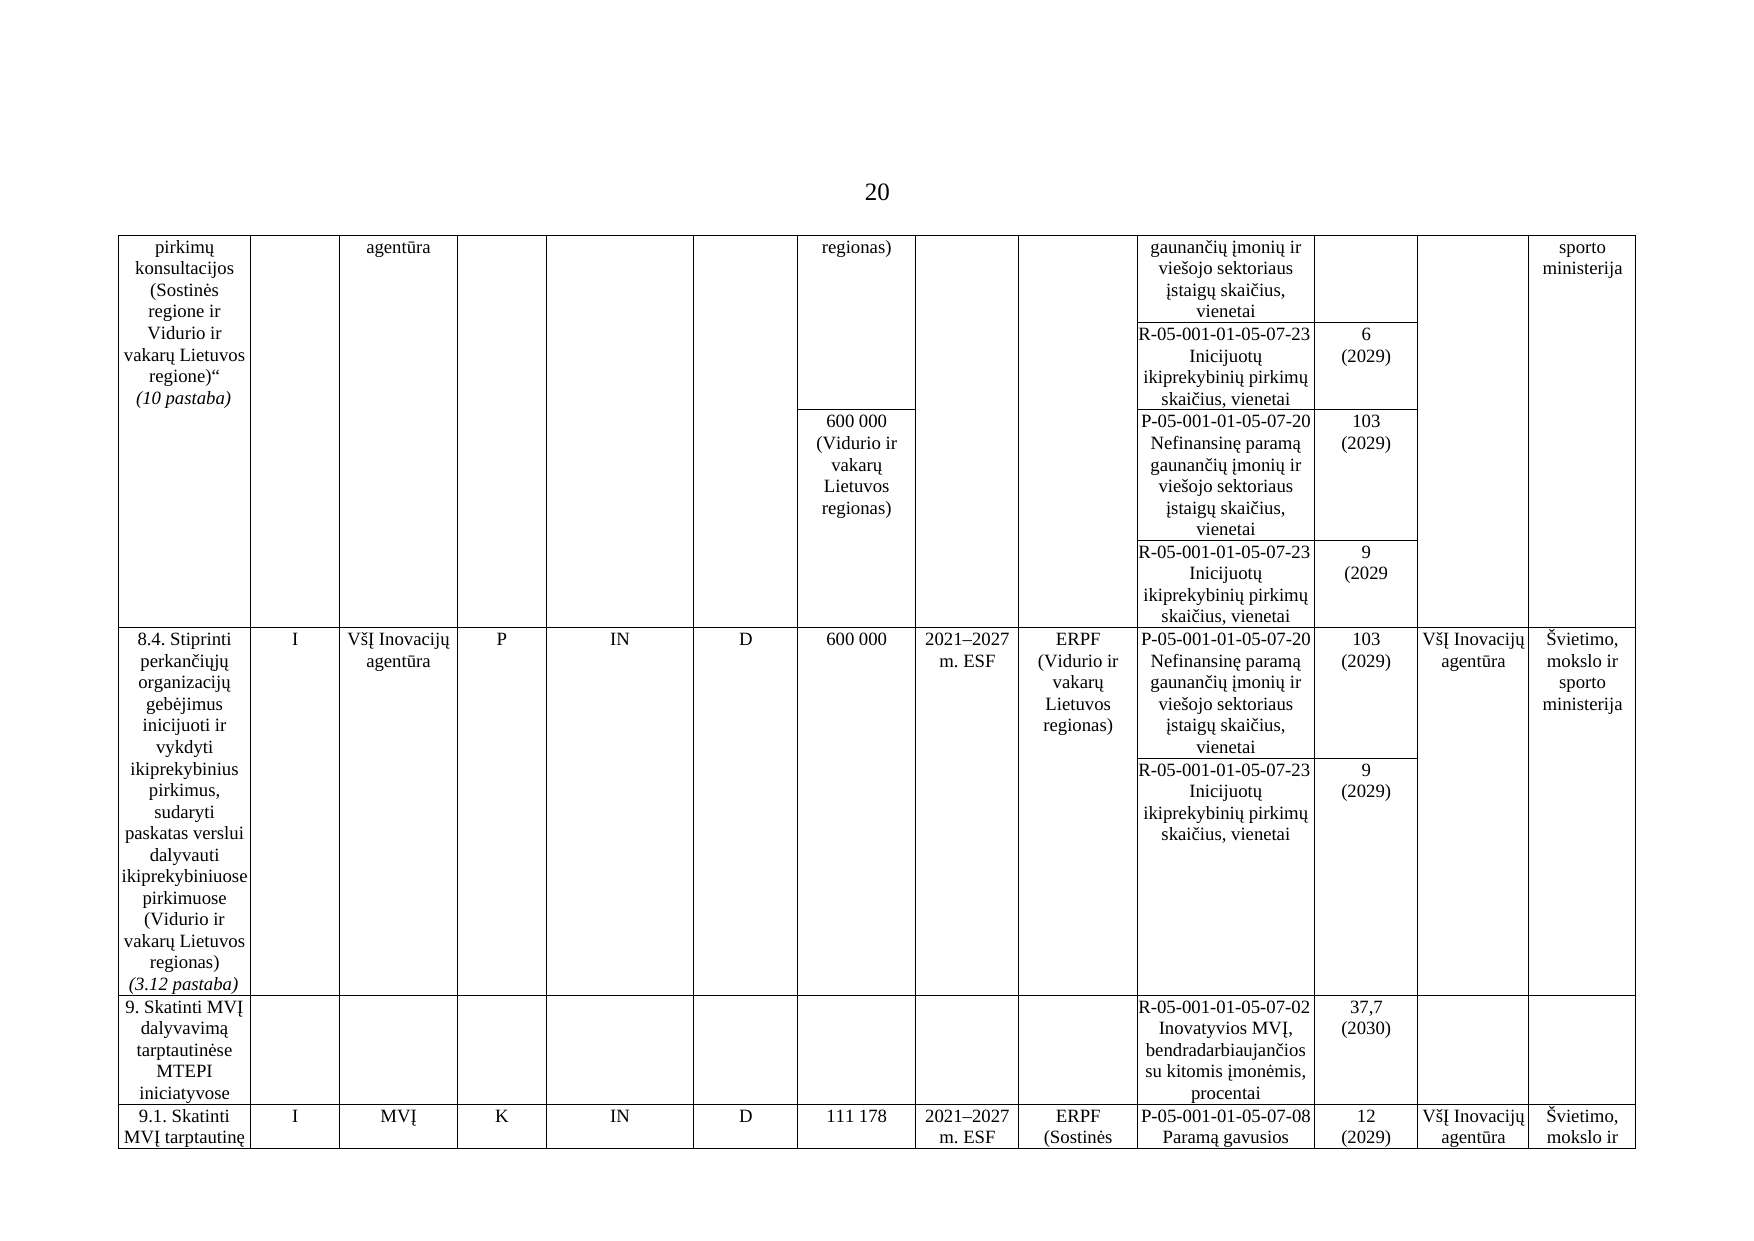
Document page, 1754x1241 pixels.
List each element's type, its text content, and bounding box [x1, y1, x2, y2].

table_cell 2021–2027 m. ESF [916, 628, 1018, 994]
table_cell 9 (2029) [1315, 759, 1417, 994]
table_cell agentūra [340, 236, 457, 627]
table_cell [916, 236, 1018, 627]
table_cell 111 178 [798, 1105, 915, 1148]
table_cell VšĮ Inovacijų agentūra [1418, 1105, 1528, 1148]
table_cell VšĮ Inovacijų agentūra [1418, 628, 1528, 994]
table_cell gaunančių įmonių ir viešojo sektoriaus įstaigų skaičius, vienetai [1138, 236, 1314, 322]
table_cell P [458, 628, 546, 994]
table_cell 9 (2029 [1315, 541, 1417, 627]
table_cell pirkimų konsultacijos (Sostinės regione ir Vidurio ir vakarų Lietuvos regione)“ (10 pastaba) [119, 236, 250, 627]
table_cell 6 (2029) [1315, 323, 1417, 409]
table_cell [1315, 236, 1417, 322]
table_cell 2021–2027 m. ESF [916, 1105, 1018, 1148]
table_cell sporto ministerija [1529, 236, 1635, 627]
table_cell [458, 236, 546, 627]
table_cell [547, 236, 693, 627]
table_cell [251, 996, 339, 1103]
table_cell regionas) [798, 236, 915, 409]
table_cell [916, 996, 1018, 1103]
table_cell Švietimo, mokslo ir sporto ministerija [1529, 628, 1635, 994]
table_cell I [251, 628, 339, 994]
table_cell 600 000 [798, 628, 915, 994]
table_cell R-05-001-01-05-07-02 Inovatyvios MVĮ, bendradarbiaujančios su kitomis įmonėmis, procentai [1138, 996, 1314, 1103]
table_cell 9. Skatinti MVĮ dalyvavimą tarptautinėse MTEPI iniciatyvose [119, 996, 250, 1103]
table_cell [694, 996, 797, 1103]
table_cell IN [547, 1105, 693, 1148]
table_cell IN [547, 628, 693, 994]
table_cell [1529, 996, 1635, 1103]
table_cell P-05-001-01-05-07-08 Paramą gavusios [1138, 1105, 1314, 1148]
table_cell [694, 236, 797, 627]
table_cell [340, 996, 457, 1103]
table_cell I [251, 1105, 339, 1148]
table_cell 37,7 (2030) [1315, 996, 1417, 1103]
table_cell 600 000 (Vidurio ir vakarų Lietuvos regionas) [798, 410, 915, 627]
table_cell P-05-001-01-05-07-20 Nefinansinę paramą gaunančių įmonių ir viešojo sektoriaus įstaigų skaičius, vienetai [1138, 410, 1314, 540]
table_cell ERPF (Sostinės [1019, 1105, 1137, 1148]
table_cell ERPF (Vidurio ir vakarų Lietuvos regionas) [1019, 628, 1137, 994]
table_cell K [458, 1105, 546, 1148]
table_cell 103 (2029) [1315, 628, 1417, 757]
table_cell VšĮ Inovacijų agentūra [340, 628, 457, 994]
table_cell [798, 996, 915, 1103]
table_cell R-05-001-01-05-07-23 Inicijuotų ikiprekybinių pirkimų skaičius, vienetai [1138, 323, 1314, 409]
table_cell [1019, 236, 1137, 627]
table_cell P-05-001-01-05-07-20 Nefinansinę paramą gaunančių įmonių ir viešojo sektoriaus įstaigų skaičius, vienetai [1138, 628, 1314, 757]
table_cell 12 (2029) [1315, 1105, 1417, 1148]
table_cell MVĮ [340, 1105, 457, 1148]
table_cell [1418, 996, 1528, 1103]
table_cell 8.4. Stiprinti perkančiųjų organizacijų gebėjimus inicijuoti ir vykdyti ikiprekybinius pirkimus, sudaryti paskatas verslui dalyvauti ikiprekybiniuose pirkimuose (Vidurio ir vakarų Lietuvos regionas) (3.12 pastaba) [119, 628, 250, 994]
table_cell 9.1. Skatinti MVĮ tarptautinę [119, 1105, 250, 1148]
table_cell R-05-001-01-05-07-23 Inicijuotų ikiprekybinių pirkimų skaičius, vienetai [1138, 541, 1314, 627]
table_cell [1418, 236, 1528, 627]
table_cell [458, 996, 546, 1103]
table_cell 103 (2029) [1315, 410, 1417, 540]
table_cell [547, 996, 693, 1103]
table_cell D [694, 1105, 797, 1148]
table_cell R-05-001-01-05-07-23 Inicijuotų ikiprekybinių pirkimų skaičius, vienetai [1138, 759, 1314, 994]
table_cell D [694, 628, 797, 994]
table_cell Švietimo, mokslo ir [1529, 1105, 1635, 1148]
table_cell [251, 236, 339, 627]
table_cell [1019, 996, 1137, 1103]
